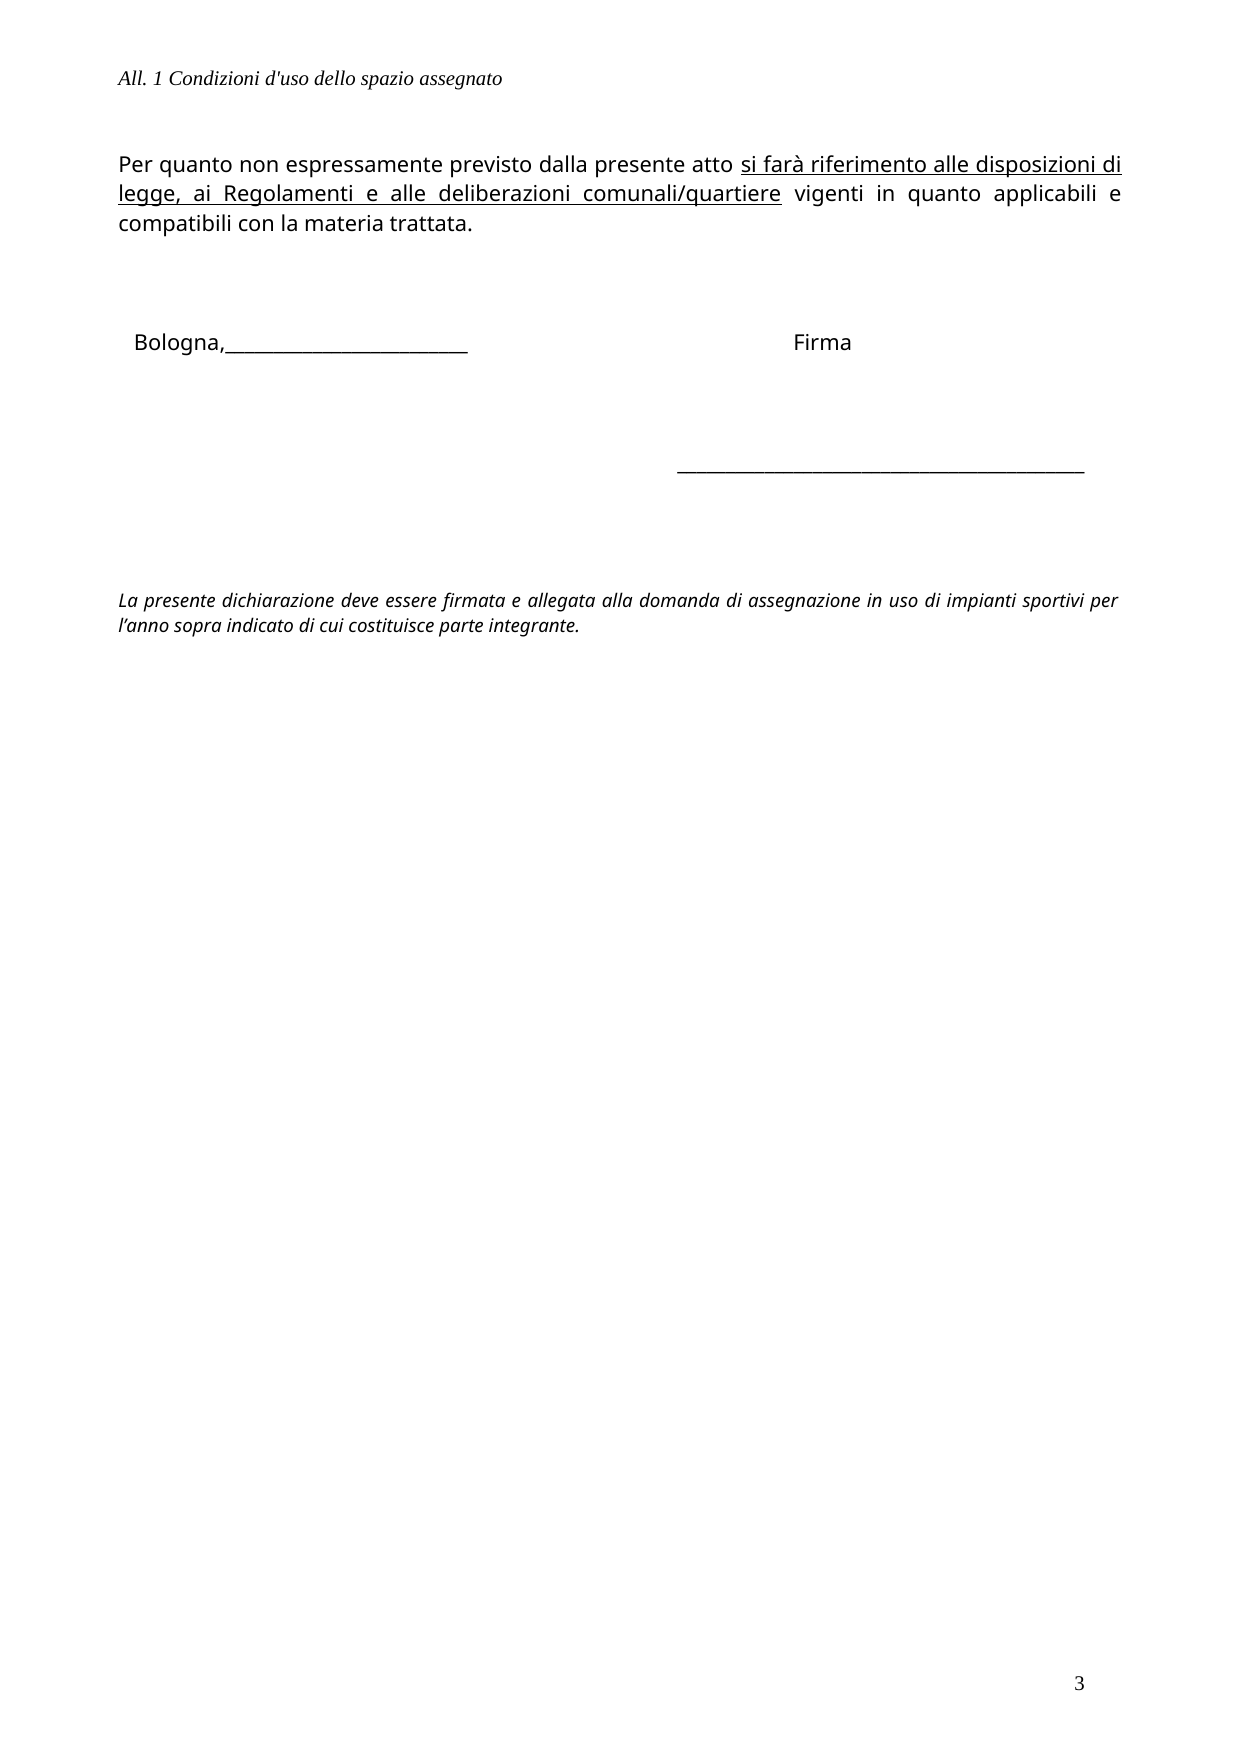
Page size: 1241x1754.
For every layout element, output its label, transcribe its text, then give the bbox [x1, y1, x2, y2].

text La presente dichiarazione deve essere firmata e allegata alla domanda di assegnazione in uso di impianti sportivi per l’anno sopra indicato di cui costituisce parte integrante. [118, 587, 1122, 638]
text __________________________________________ [118, 447, 1122, 476]
text Per quanto non espressamente previsto dalla presente atto si farà riferimento alle disposizioni di legge, ai Regolamenti e alle deliberazioni comunali/quartiere vigenti in quanto applicabili e compatibili con la materia trattata. [118, 149, 1122, 238]
text Bologna,_________________________ Firma [118, 327, 1122, 357]
